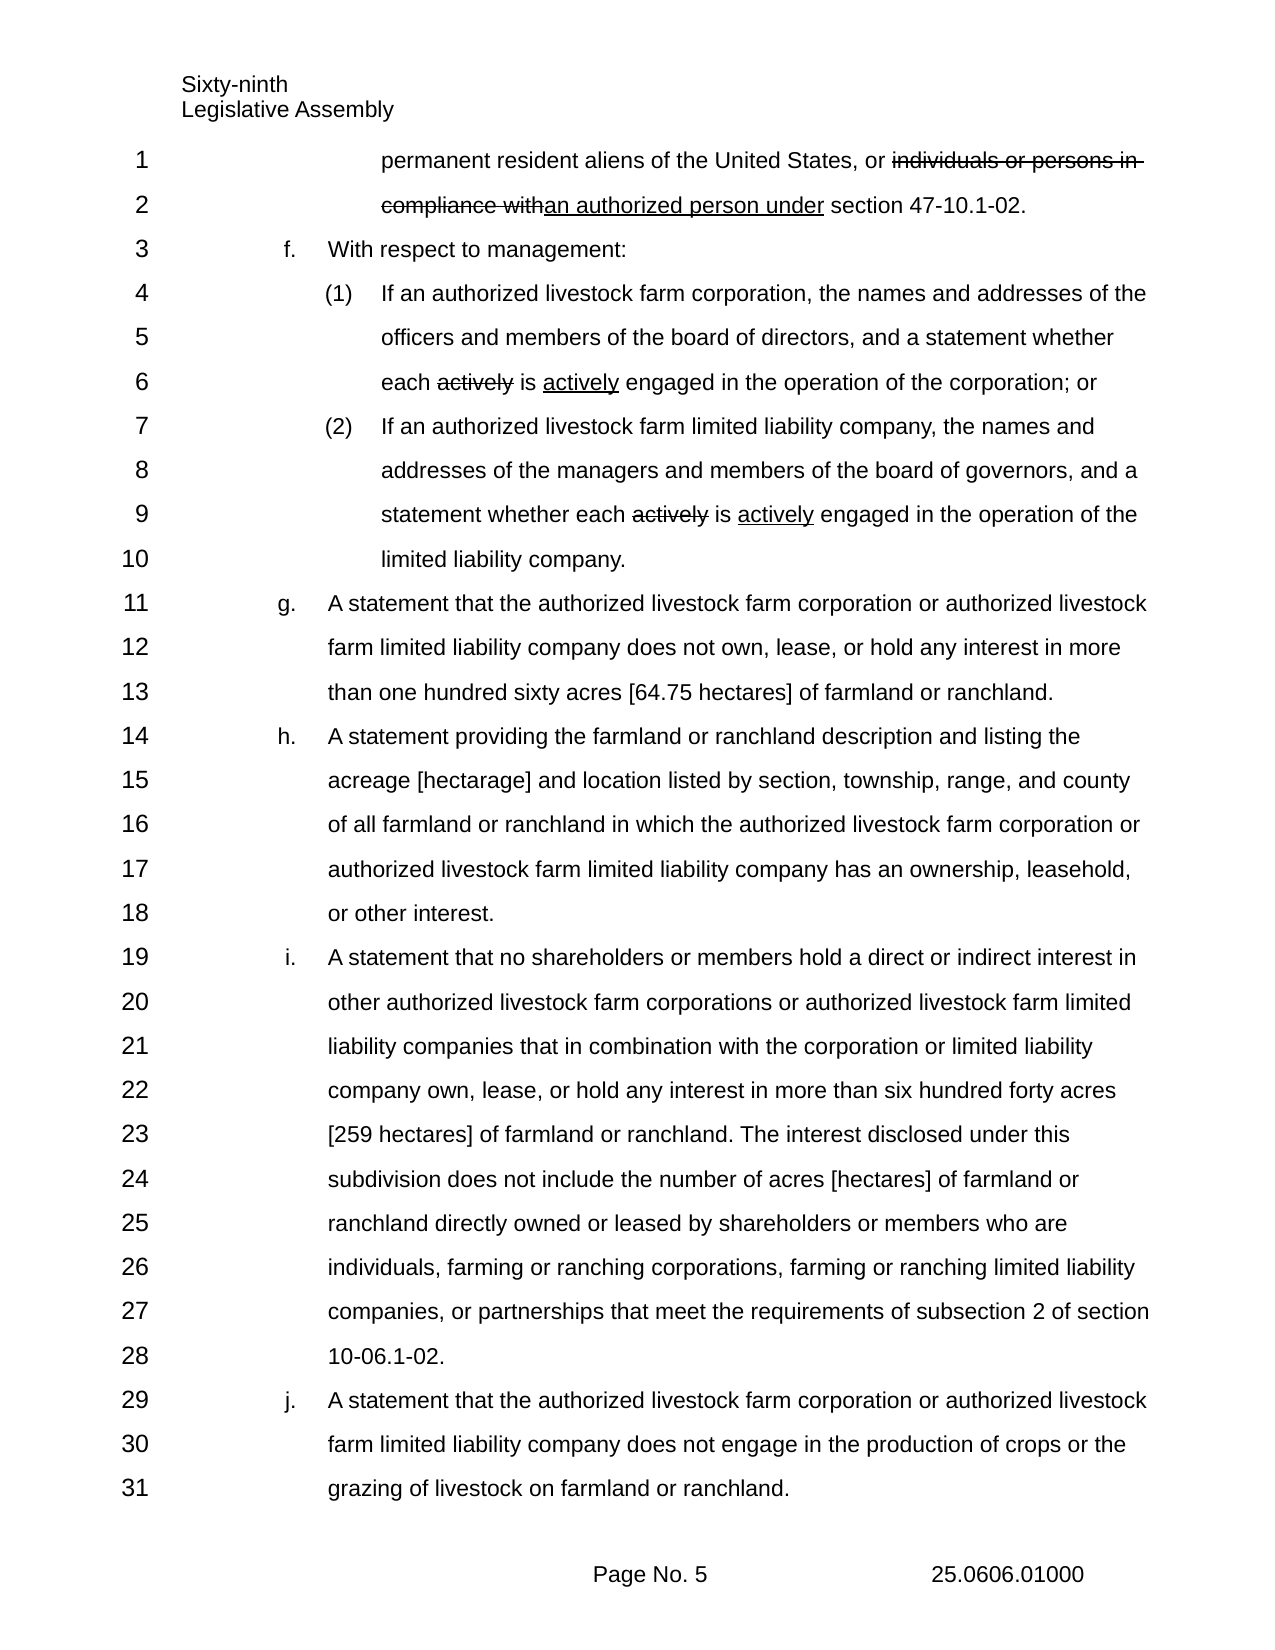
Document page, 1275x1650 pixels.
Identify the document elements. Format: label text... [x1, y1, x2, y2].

text f. With respect to management: [181, 222, 1154, 266]
text (2) If an authorized livestock farm limited liability company, the names and addresses of the managers and members of the board of governors, and a statement whether each actively is actively engaged in the operation of the limited liability company. [181, 399, 1154, 576]
text h. A statement providing the farmland or ranchland description and listing the acreage [hectarage] and location listed by section, township, range, and county of all farmland or ranchland in which the authorized livestock farm corporation or authorized livestock farm limited liability company has an ownership, leasehold, or other interest. [181, 709, 1154, 930]
text (1) If an authorized livestock farm corporation, the names and addresses of the officers and members of the board of directors, and a statement whether each actively is actively engaged in the operation of the corporation; or [181, 266, 1154, 399]
text permanent resident aliens of the United States, or individuals or persons in compliance withan authorized person under section 47‑10.1‑02. [181, 133, 1154, 222]
text j. A statement that the authorized livestock farm corporation or authorized livestock farm limited liability company does not engage in the production of crops or the grazing of livestock on farmland or ranchland. [181, 1373, 1154, 1506]
text g. A statement that the authorized livestock farm corporation or authorized livestock farm limited liability company does not own, lease, or hold any interest in more than one hundred sixty acres [64.75 hectares] of farmland or ranchland. [181, 576, 1154, 709]
text i. A statement that no shareholders or members hold a direct or indirect interest in other authorized livestock farm corporations or authorized livestock farm limited liability companies that in combination with the corporation or limited liability company own, lease, or hold any interest in more than six hundred forty acres [259 hectares] of farmland or ranchland. The interest disclosed under this subdivision does not include the number of acres [hectares] of farmland or ranchland directly owned or leased by shareholders or members who are individuals, farming or ranching corporations, farming or ranching limited liability companies, or partnerships that meet the requirements of subsection 2 of section 10‑06.1‑02. [181, 930, 1154, 1373]
